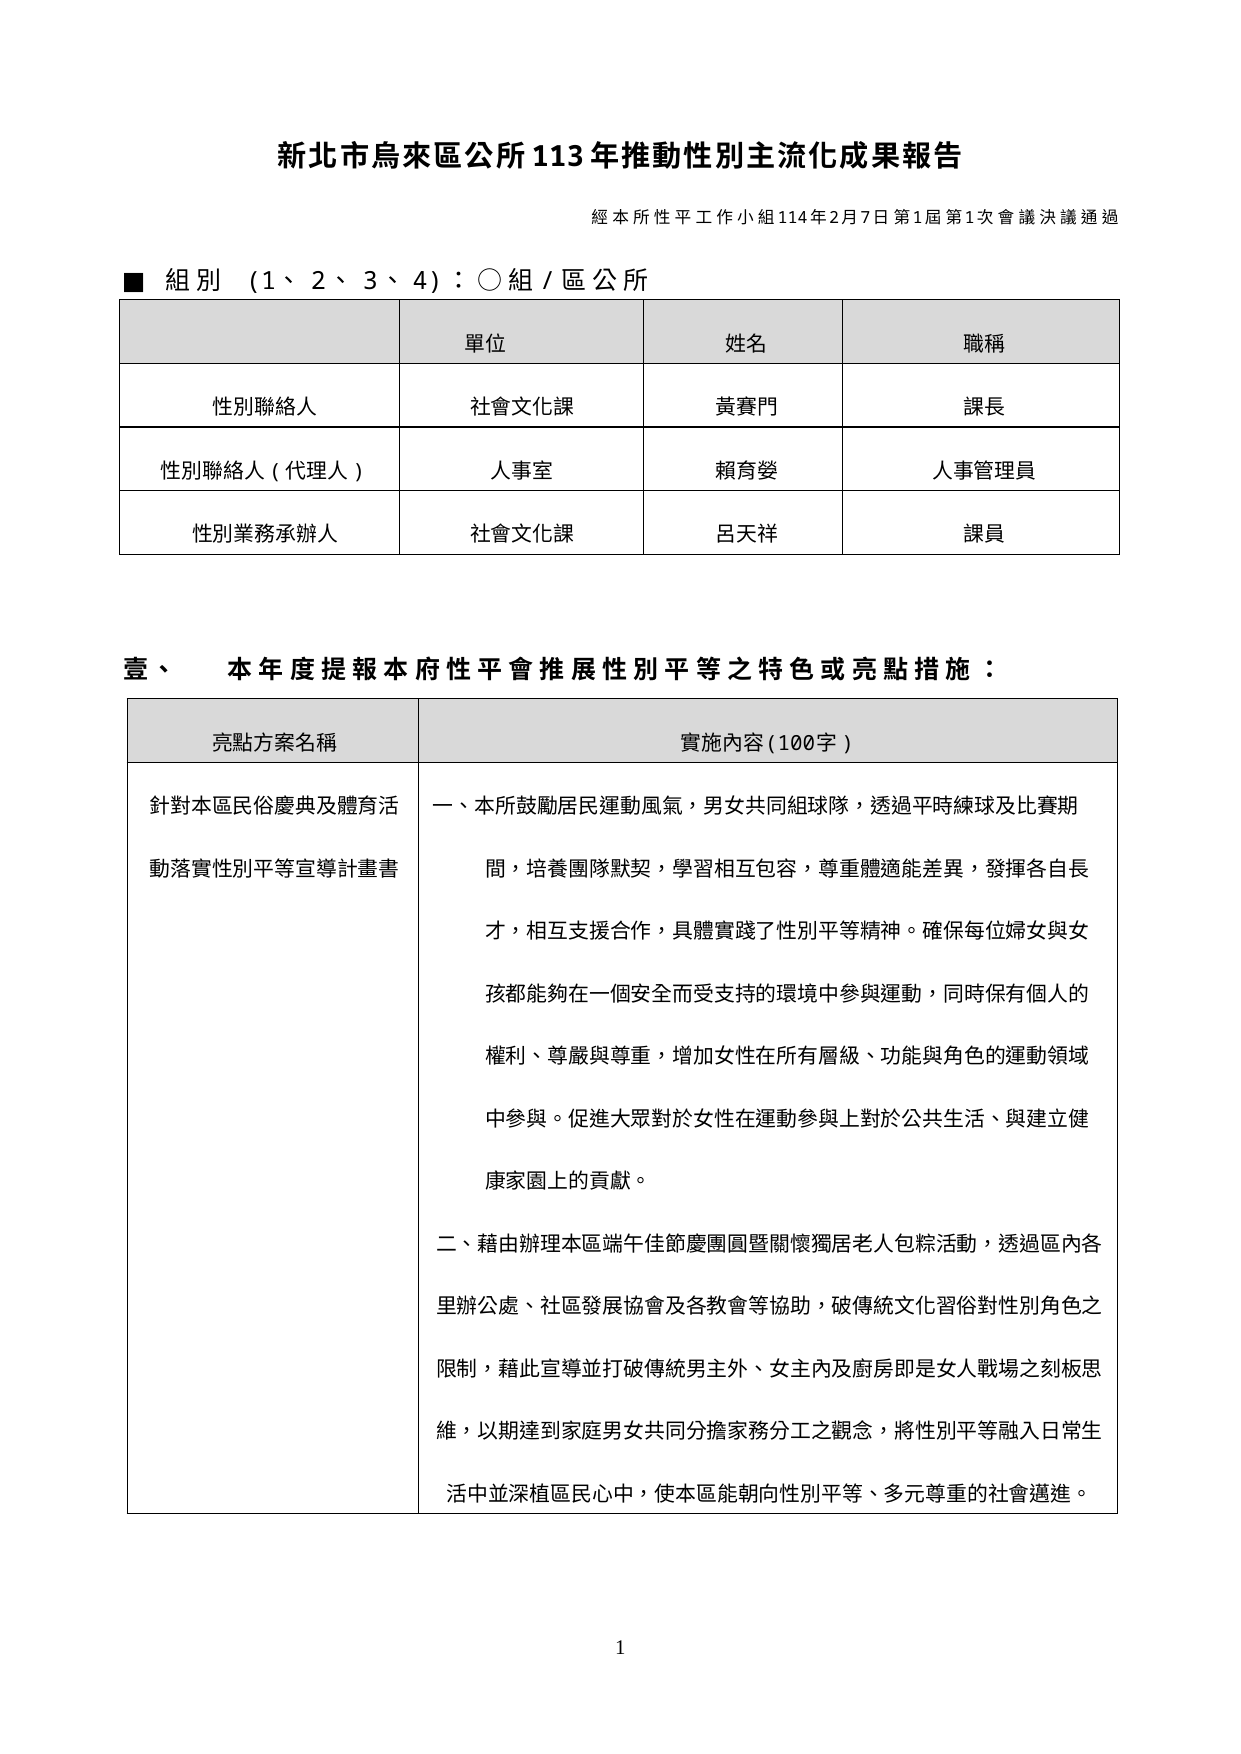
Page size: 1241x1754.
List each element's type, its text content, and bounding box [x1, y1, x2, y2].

table_cell 一、本所鼓勵居民運動風氣，男女共同組球隊，透過平時練球及比賽期間，培養團隊默契，學習相互包容，尊重體適能差異，發揮各自長才，相互支援合作，具體實踐了性別平等精神。確保每位婦女與女孩都能夠在一個安全而受支持的環境中參與運動，同時保有個人的權利、尊嚴與尊重，增加女性在所有層級、功能與角色的運動領域中參與。促進大眾對於女性在運動參與上對於公共生活、與建立健康家園上的貢獻。 二、藉由辦理本區端午佳節慶團圓暨關懷獨居老人包粽活動，透過區內各里辦公處、社區發展協會及各教會等協助，破傳統文化習俗對性別角色之限制，藉此宣導並打破傳統男主外、女主內及廚房即是女人戰場之刻板思維，以期達到家庭男女共同分擔家務分工之觀念，將性別平等融入日常生活中並深植區民心中，使本區能朝向性別平等、多元尊重的社會邁進。 [419, 763, 1117, 1513]
table_cell 性別聯絡人 [120, 364, 399, 426]
table_cell 賴育嫈 [644, 428, 842, 490]
table_cell 課員 [843, 491, 1119, 553]
table_cell 呂天祥 [644, 491, 842, 553]
table_cell 性別業務承辦人 [120, 491, 399, 553]
table_header 單位 [400, 300, 643, 363]
text ■ 組別 (1、2、3、4)：○組/區公所 [120, 237, 1120, 299]
text 新北市烏來區公所113年推動性別主流化成果報告 [120, 112, 1120, 174]
table_cell 針對本區民俗慶典及體育活動落實性別平等宣導計畫書 [128, 763, 418, 1513]
table_cell 性別聯絡人(代理人) [120, 428, 399, 490]
list 本年度提報本府性平會推展性別平等之特色或亮點措施： [120, 626, 1120, 689]
table_header 實施內容(100字) [419, 699, 1117, 762]
table_header 亮點方案名稱 [128, 699, 418, 762]
table_cell 社會文化課 [400, 364, 643, 426]
table_header 姓名 [644, 300, 842, 363]
table_header [120, 300, 399, 363]
text 經本所性平工作小組114年2月7日第1屆第1次會議決議通過 [120, 174, 1120, 237]
table_cell 人事管理員 [843, 428, 1119, 490]
table_header 職稱 [843, 300, 1119, 363]
table_cell 社會文化課 [400, 491, 643, 553]
table_cell 課長 [843, 364, 1119, 426]
table_cell 人事室 [400, 428, 643, 490]
table_cell 黃賽門 [644, 364, 842, 426]
